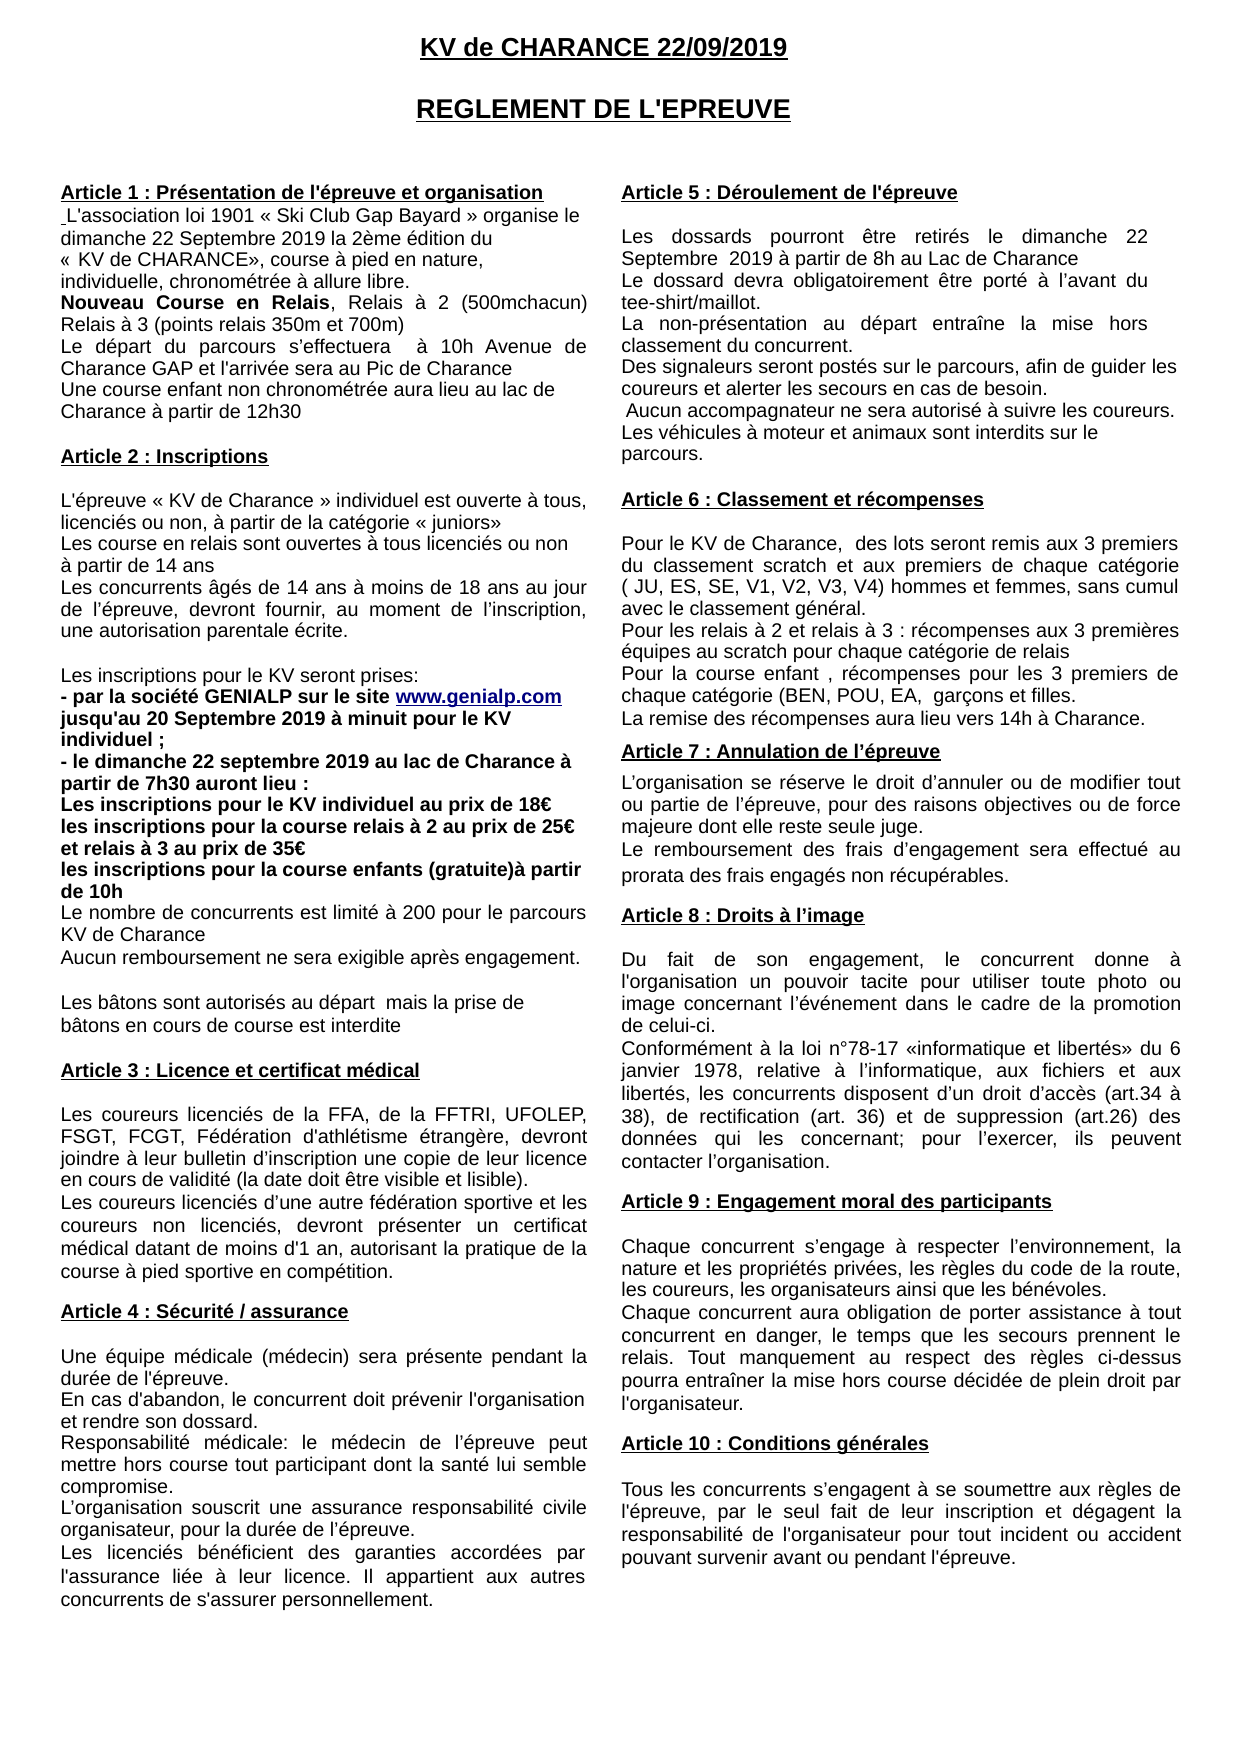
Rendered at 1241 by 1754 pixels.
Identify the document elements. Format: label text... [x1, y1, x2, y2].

text - le dimanche 22 septembre 2019 au lac de Charance à partir de 7h30 auront lieu : [60, 751, 588, 794]
text Les inscriptions pour le KV individuel au prix de 18€ [60, 794, 588, 816]
text Pour les relais à 2 et relais à 3 : récompenses aux 3 premières équipes au scratch pour chaque catégorie de relais [621, 620, 1180, 663]
text Les course en relais sont ouvertes à tous licenciés ou non à partir de 14 ans [60, 534, 588, 577]
text Article 8 : Droits à l’image [621, 904, 1182, 927]
text Les concurrents âgés de 14 ans à moins de 18 ans au jour de l’épreuve, devront fournir, au moment de l’inscription, une autorisation parentale écrite. [60, 577, 588, 642]
text Les inscriptions pour le KV seront prises: [60, 663, 588, 686]
text La remise des récompenses aura lieu vers 14h à Charance. Article 7 : Annulation de l’épreuve [621, 707, 1146, 762]
text Aucun remboursement ne sera exigible après engagement. [60, 946, 588, 968]
text Article 9 : Engagement moral des participants [621, 1190, 1182, 1213]
text Aucun accompagnateur ne sera autorisé à suivre les coureurs. Les véhicules à moteur et animaux sont interdits sur le parcours. [621, 400, 1180, 465]
text Les dossards pourront être retirés le dimanche 22 Septembre 2019 à partir de 8h au Lac de Charance [621, 227, 1148, 270]
text Les coureurs licenciés d’une autre fédération sportive et les coureurs non licenciés, devront présenter un certificat médical datant de moins d'1 an, autorisant la pratique de la course à pied sportive en compétition. [60, 1191, 588, 1283]
text Chaque concurrent s’engage à respecter l’environnement, la nature et les propriétés privées, les règles du code de la route, les coureurs, les organisateurs ainsi que les bénévoles. [621, 1236, 1182, 1301]
text Une équipe médicale (médecin) sera présente pendant la durée de l'épreuve. [60, 1346, 588, 1389]
text Chaque concurrent aura obligation de porter assistance à tout concurrent en danger, le temps que les secours prennent le relais. Tout manquement au respect des règles ci-dessus pourra entraîner la mise hors course décidée de plein droit par l'organisateur. [621, 1301, 1182, 1414]
text Article 4 : Sécurité / assurance [60, 1300, 588, 1323]
text Des signaleurs seront postés sur le parcours, afin de guider les coureurs et alerter les secours en cas de besoin. [621, 357, 1178, 400]
text En cas d'abandon, le concurrent doit prévenir l'organisation et rendre son dossard. [60, 1389, 586, 1432]
text - par la société GENIALP sur le site www.genialp.com jusqu'au 20 Septembre 2019 à minuit pour le KV individuel ; [60, 686, 582, 751]
text KV de CHARANCE 22/09/2019 [59, 32, 1147, 62]
text Du fait de son engagement, le concurrent donne à l'organisation un pouvoir tacite pour utiliser toute photo ou image concernant l’événement dans le cadre de la promotion de celui-ci. [621, 949, 1182, 1036]
text Le nombre de concurrents est limité à 200 pour le parcours KV de Charance [60, 902, 588, 946]
text REGLEMENT DE L'EPREUVE [59, 93, 1147, 124]
text les inscriptions pour la course enfants (gratuite)à partir de 10h [60, 859, 588, 902]
text Le remboursement des frais d’engagement sera effectué au prorata des frais engagés non récupérables. [621, 837, 1182, 886]
text Article 6 : Classement et récompenses [621, 488, 1182, 510]
text Responsabilité médicale: le médecin de l’épreuve peut mettre hors course tout participant dont la santé lui semble compromise. [60, 1433, 588, 1497]
text Article 3 : Licence et certificat médical [60, 1059, 588, 1081]
text L'épreuve « KV de Charance » individuel est ouverte à tous, licenciés ou non, à partir de la catégorie « juniors» [60, 490, 588, 534]
text Une course enfant non chronométrée aura lieu au lac de Charance à partir de 12h30 [60, 379, 586, 422]
text Article 2 : Inscriptions [60, 445, 588, 467]
text Pour le KV de Charance, des lots seront remis aux 3 premiers du classement scratch et aux premiers de chaque catégorie ( JU, ES, SE, V1, V2, V3, V4) hommes et femmes, sans cumul avec le classement général. [621, 533, 1180, 620]
text Article 5 : Déroulement de l'épreuve [621, 181, 1182, 204]
text Article 1 : Présentation de l'épreuve et organisation [60, 181, 588, 204]
text La non-présentation au départ entraîne la mise hors classement du concurrent. [621, 313, 1148, 357]
text L’organisation souscrit une assurance responsabilité civile organisateur, pour la durée de l’épreuve. [60, 1498, 588, 1541]
text Les bâtons sont autorisés au départ mais la prise de bâtons en cours de course est interdite [60, 991, 588, 1036]
list KV de CHARANCE», course à pied en nature, individuelle, chronométrée à allure libre. [59, 249, 588, 293]
text Le dossard devra obligatoirement être porté à l’avant du tee-shirt/maillot. [621, 270, 1148, 313]
text L'association loi 1901 « Ski Club Gap Bayard » organise le dimanche 22 Septembre 2019 la 2ème édition du [60, 204, 588, 249]
text Les licenciés bénéficient des garanties accordées par l'assurance liée à leur licence. Il appartient aux autres concurrents de s'assurer personnellement. [60, 1541, 586, 1611]
text les inscriptions pour la course relais à 2 au prix de 25€ et relais à 3 au prix de 35€ [60, 816, 588, 859]
text Conformément à la loi n°78-17 «informatique et libertés» du 6 janvier 1978, relative à l’informatique, aux fichiers et aux libertés, les concurrents disposent d’un droit d’accès (art.34 à 38), de rectification (art. 36) et de suppression (art.26) des données qui les concernant; pour l’exercer, ils peuvent contacter l’organisation. [621, 1036, 1182, 1173]
text Tous les concurrents s’engagent à se soumettre aux règles de l'épreuve, par le seul fait de leur inscription et dégagent la responsabilité de l'organisateur pour tout incident ou accident pouvant survenir avant ou pendant l'épreuve. [621, 1477, 1182, 1569]
text Le départ du parcours s’effectuera à 10h Avenue de Charance GAP et l'arrivée sera au Pic de Charance [60, 336, 588, 379]
text Pour la course enfant , récompenses pour les 3 premiers de chaque catégorie (BEN, POU, EA, garçons et filles. [621, 663, 1180, 706]
text Nouveau Course en Relais, Relais à 2 (500mchacun) Relais à 3 (points relais 350m et 700m) [60, 293, 588, 336]
text Article 10 : Conditions générales [621, 1432, 1182, 1454]
text Les coureurs licenciés de la FFA, de la FFTRI, UFOLEP, FSGT, FCGT, Fédération d'athlétisme étrangère, devront joindre à leur bulletin d’inscription une copie de leur licence en cours de validité (la date doit être visible et lisible). [60, 1104, 588, 1191]
text L’organisation se réserve le droit d’annuler ou de modifier tout ou partie de l’épreuve, pour des raisons objectives ou de force majeure dont elle reste seule juge. [621, 772, 1182, 837]
